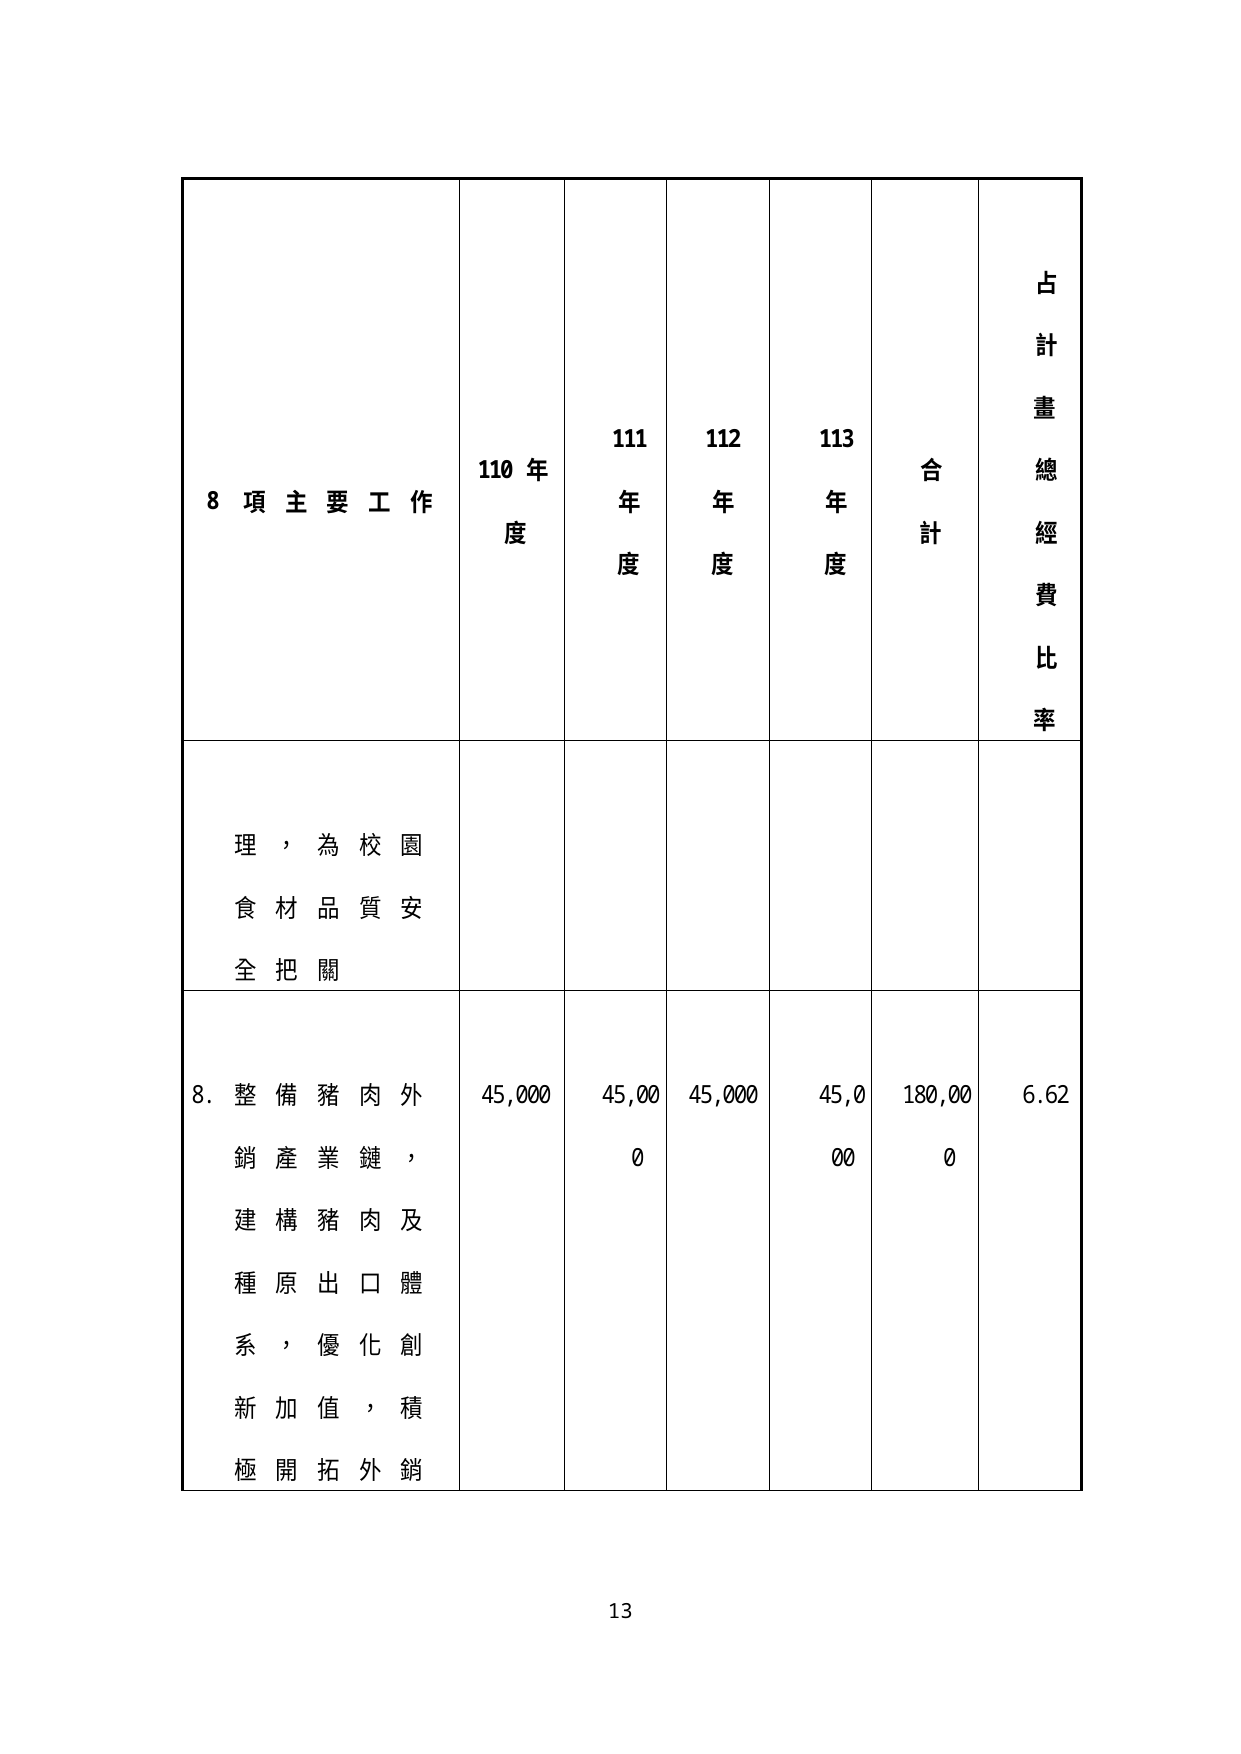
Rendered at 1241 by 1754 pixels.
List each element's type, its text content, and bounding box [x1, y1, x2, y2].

table_cell 45,000 [460, 991, 564, 1490]
table_cell [460, 741, 564, 990]
table_cell 理，為校園食材品質安全把關 [184, 741, 459, 990]
table_cell 180,000 [872, 991, 978, 1490]
table_cell [979, 741, 1080, 990]
table_cell 45,000 [565, 991, 666, 1490]
table_header 113年度 [770, 180, 871, 740]
table_cell 6.62 [979, 991, 1080, 1490]
table_header 111年度 [565, 180, 666, 740]
table_cell [667, 741, 769, 990]
table_cell [872, 741, 978, 990]
table_cell 8.整備豬肉外銷產業鏈，建構豬肉及種原出口體系，優化創新加值，積極開拓外銷 [184, 991, 459, 1490]
table_cell 45,000 [770, 991, 871, 1490]
table_cell [770, 741, 871, 990]
table_cell [565, 741, 666, 990]
table_header 112年度 [667, 180, 769, 740]
table_header 合計 [872, 180, 978, 740]
table_header 8項主要工作 [184, 180, 459, 740]
table_cell 45,000 [667, 991, 769, 1490]
table_header 110年度 [460, 180, 564, 740]
table_header 占計畫 總經費比率 [979, 180, 1080, 740]
